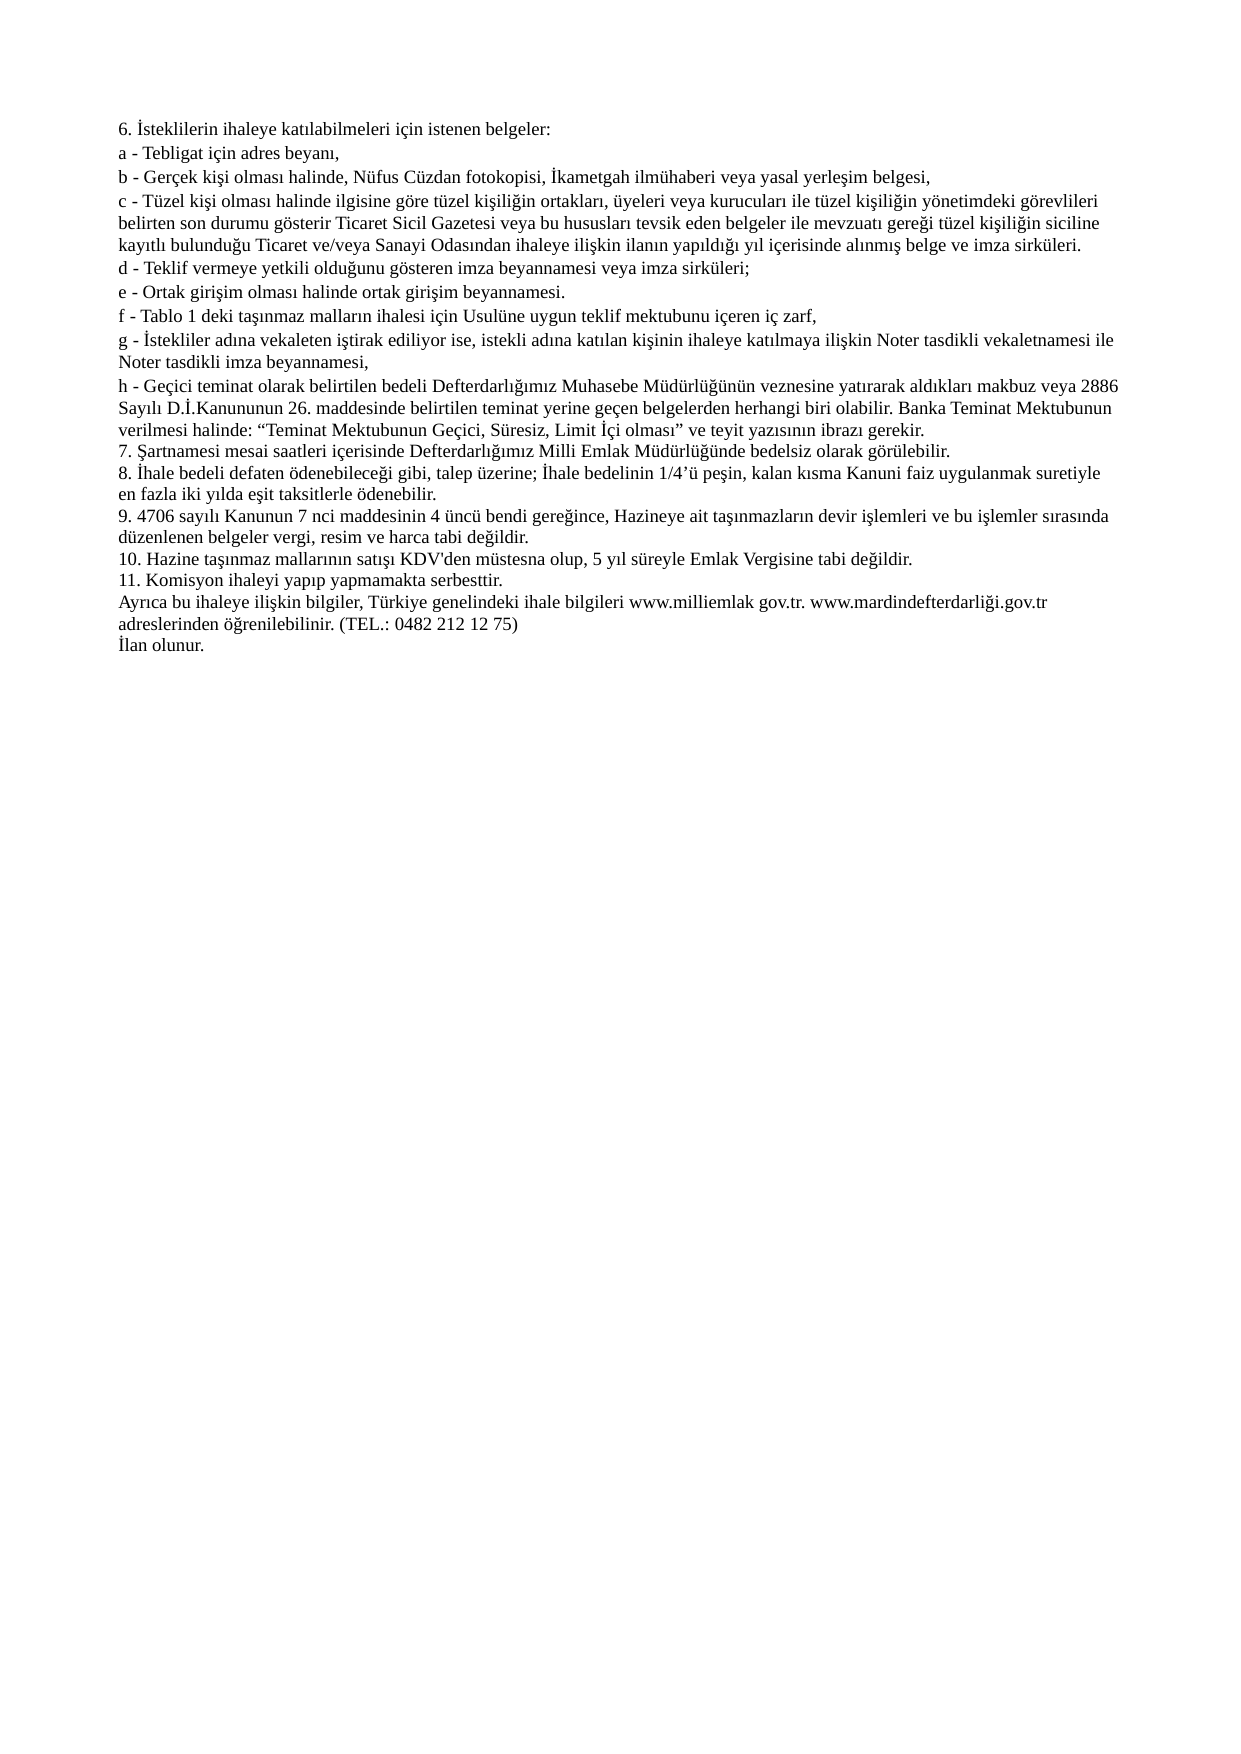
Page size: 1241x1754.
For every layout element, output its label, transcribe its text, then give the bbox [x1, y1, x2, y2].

text 8. İhale bedeli defaten ödenebileceği gibi, talep üzerine; İhale bedelinin 1/4’ü peşin, kalan kısma Kanuni faiz uygulanmak suretiyle en fazla iki yılda eşit taksitlerle ödenebilir. [118, 462, 1122, 505]
text İlan olunur. [118, 634, 1122, 656]
text 9. 4706 sayılı Kanunun 7 nci maddesinin 4 üncü bendi gereğince, Hazineye ait taşınmazların devir işlemleri ve bu işlemler sırasında düzenlenen belgeler vergi, resim ve harca tabi değildir. [118, 505, 1122, 548]
text 6. İsteklilerin ihaleye katılabilmeleri için istenen belgeler: [118, 118, 1122, 140]
text e - Ortak girişim olması halinde ortak girişim beyannamesi. [118, 279, 1122, 303]
text d - Teklif vermeye yetkili olduğunu gösteren imza beyannamesi veya imza sirküleri; [118, 255, 1122, 279]
text b - Gerçek kişi olması halinde, Nüfus Cüzdan fotokopisi, İkametgah ilmühaberi veya yasal yerleşim belgesi, [118, 164, 1122, 188]
text c - Tüzel kişi olması halinde ilgisine göre tüzel kişiliğin ortakları, üyeleri veya kurucuları ile tüzel kişiliğin yönetimdeki görevlileri belirten son durumu gösterir Ticaret Sicil Gazetesi veya bu hususları tevsik eden belgeler ile mevzuatı gereği tüzel kişiliğin siciline kayıtlı bulunduğu Ticaret ve/veya Sanayi Odasından ihaleye ilişkin ilanın yapıldığı yıl içerisinde alınmış belge ve imza sirküleri. [118, 188, 1122, 255]
text f - Tablo 1 deki taşınmaz malların ihalesi için Usulüne uygun teklif mektubunu içeren iç zarf, [118, 303, 1122, 327]
text Ayrıca bu ihaleye ilişkin bilgiler, Türkiye genelindeki ihale bilgileri www.milliemlak gov.tr. www.mardindefterdarliği.gov.tr adreslerinden öğrenilebilinir. (TEL.: 0482 212 12 75) [118, 591, 1122, 634]
text h - Geçici teminat olarak belirtilen bedeli Defterdarlığımız Muhasebe Müdürlüğünün veznesine yatırarak aldıkları makbuz veya 2886 Sayılı D.İ.Kanununun 26. maddesinde belirtilen teminat yerine geçen belgelerden herhangi biri olabilir. Banka Teminat Mektubunun verilmesi halinde: “Teminat Mektubunun Geçici, Süresiz, Limit İçi olması” ve teyit yazısının ibrazı gerekir. [118, 373, 1122, 440]
text 11. Komisyon ihaleyi yapıp yapmamakta serbesttir. [118, 569, 1122, 591]
text g - İstekliler adına vekaleten iştirak ediliyor ise, istekli adına katılan kişinin ihaleye katılmaya ilişkin Noter tasdikli vekaletnamesi ile Noter tasdikli imza beyannamesi, [118, 327, 1122, 373]
text 7. Şartnamesi mesai saatleri içerisinde Defterdarlığımız Milli Emlak Müdürlüğünde bedelsiz olarak görülebilir. [118, 440, 1122, 462]
text 10. Hazine taşınmaz mallarının satışı KDV'den müstesna olup, 5 yıl süreyle Emlak Vergisine tabi değildir. [118, 548, 1122, 569]
text a - Tebligat için adres beyanı, [118, 140, 1122, 164]
